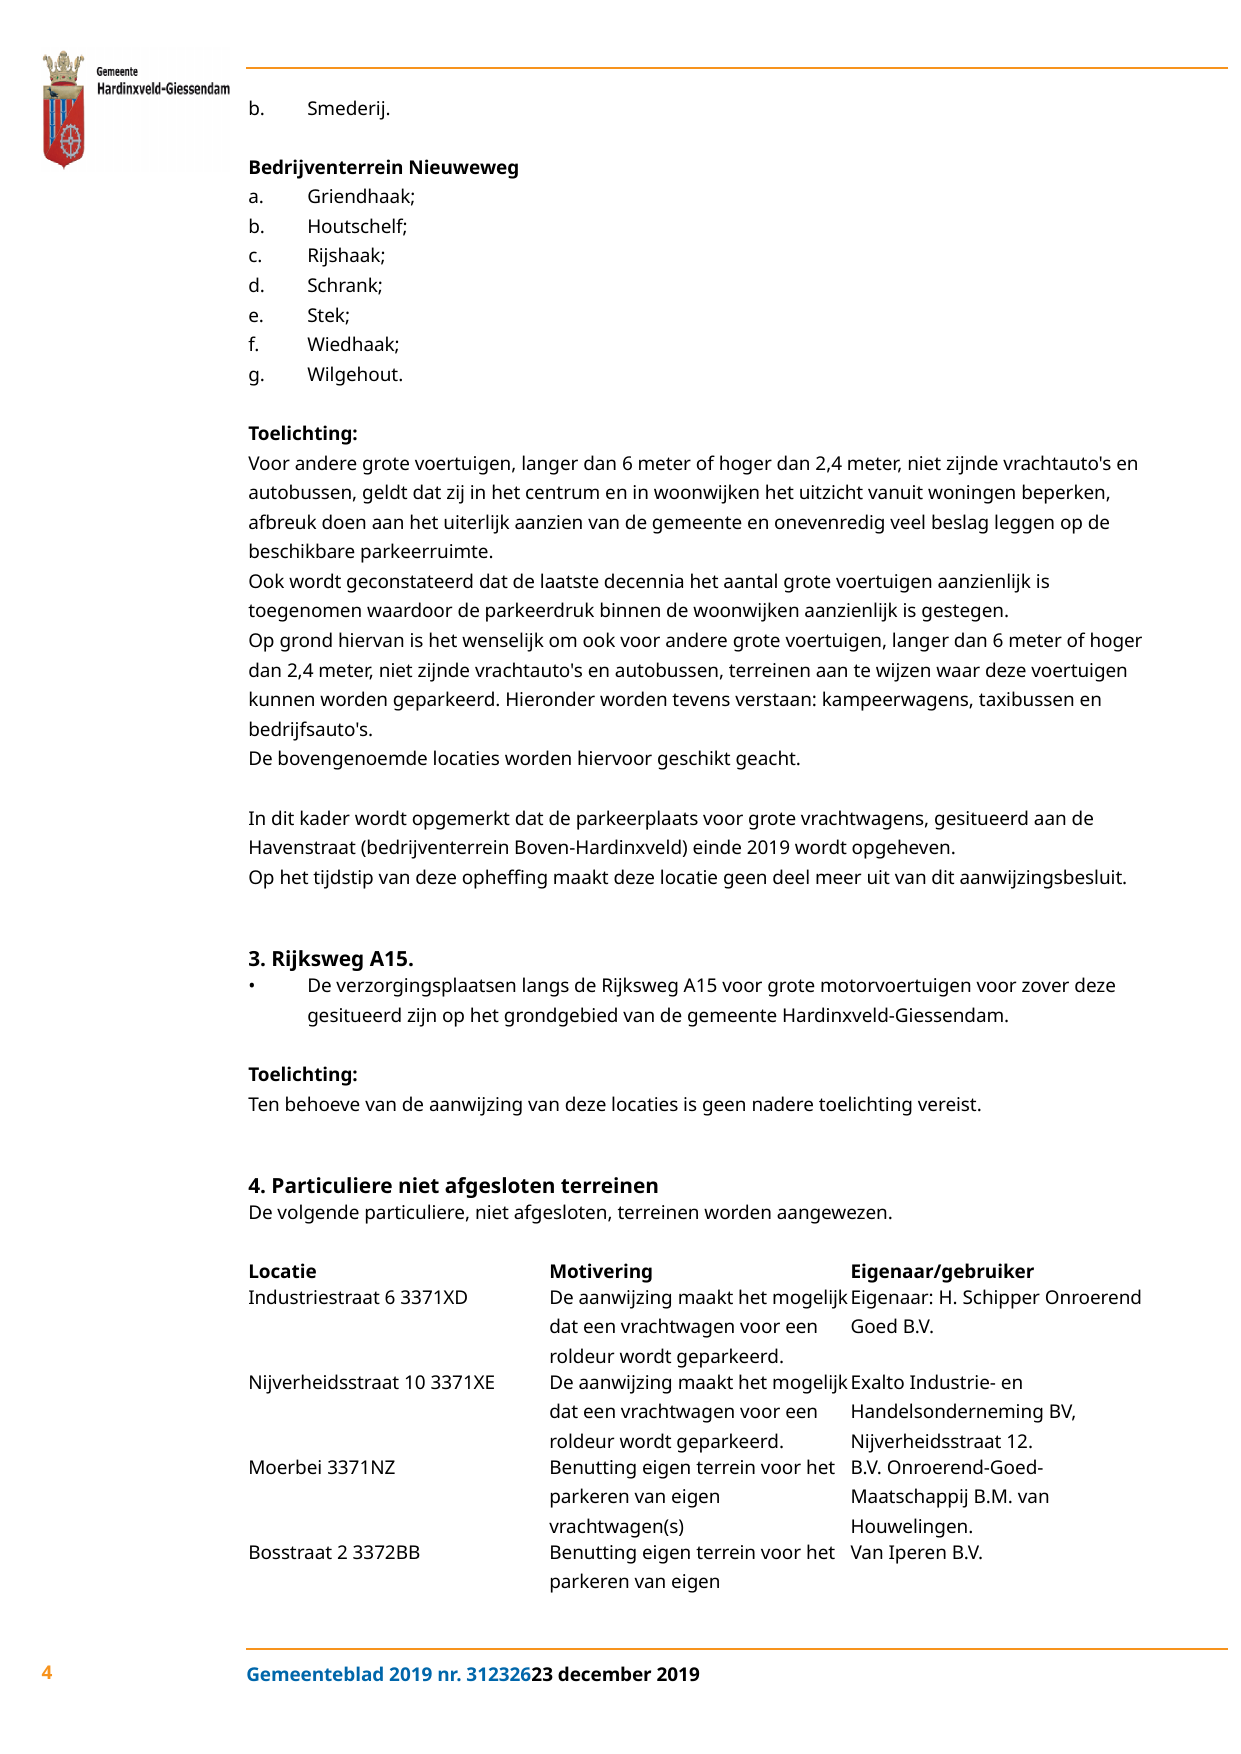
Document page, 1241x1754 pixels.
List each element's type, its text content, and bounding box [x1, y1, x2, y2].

text 3. Rijksweg A15. [248, 944, 1152, 972]
table_cell Moerbei 3371NZ [248, 1454, 549, 1539]
list Wilgehout. [248, 361, 1152, 387]
table_cell Van Iperen B.V. [850, 1539, 1152, 1594]
list Houtschelf; [248, 213, 1152, 239]
table_header Locatie [248, 1259, 549, 1284]
text 4. Particuliere niet afgesloten terreinen [248, 1171, 1152, 1199]
list Schrank; [248, 272, 1152, 298]
table_cell Industriestraat 6 3371XD [248, 1284, 549, 1369]
text Ook wordt geconstateerd dat de laatste decennia het aantal grote voertuigen aanzienlijk is toegenomen waardoor de parkeerdruk binnen de woonwijken aanzienlijk is gestegen. [248, 568, 1152, 623]
list Rijshaak; [248, 243, 1152, 268]
text In dit kader wordt opgemerkt dat de parkeerplaats voor grote vrachtwagens, gesitueerd aan de Havenstraat (bedrijventerrein Boven-Hardinxveld) einde 2019 wordt opgeheven. [248, 805, 1152, 860]
list De verzorgingsplaatsen langs de Rijksweg A15 voor grote motorvoertuigen voor zover deze gesitueerd zijn op het grondgebied van de gemeente Hardinxveld-Giessendam. [248, 972, 1152, 1028]
text Toelichting: [248, 420, 1152, 446]
table_cell B.V. Onroerend-Goed-Maatschappij B.M. van Houwelingen. [850, 1454, 1152, 1539]
table_cell De aanwijzing maakt het mogelijk dat een vrachtwagen voor een roldeur wordt geparkeerd. [549, 1284, 850, 1369]
text Op grond hiervan is het wenselijk om ook voor andere grote voertuigen, langer dan 6 meter of hoger dan 2,4 meter, niet zijnde vrachtauto's en autobussen, terreinen aan te wijzen waar deze voertuigen kunnen worden geparkeerd. Hieronder worden tevens verstaan: kampeerwagens, taxibussen en bedrijfsauto's. [248, 627, 1152, 742]
table_cell Eigenaar: H. Schipper Onroerend Goed B.V. [850, 1284, 1152, 1369]
table_cell Bosstraat 2 3372BB [248, 1539, 549, 1594]
text De bovengenoemde locaties worden hiervoor geschikt geacht. [248, 746, 1152, 771]
picture [41, 47, 231, 172]
list Griendhaak; [248, 183, 1152, 209]
text Toelichting: [248, 1061, 1152, 1087]
text Voor andere grote voertuigen, langer dan 6 meter of hoger dan 2,4 meter, niet zijnde vrachtauto's en autobussen, geldt dat zij in het centrum en in woonwijken het uitzicht vanuit woningen beperken, afbreuk doen aan het uiterlijk aanzien van de gemeente en onevenredig veel beslag leggen op de beschikbare parkeerruimte. [248, 450, 1152, 564]
text De volgende particuliere, niet afgesloten, terreinen worden aangewezen. [248, 1199, 1152, 1225]
table_cell Exalto Industrie- en Handelsonderneming BV, Nijverheidsstraat 12. [850, 1369, 1152, 1454]
table_cell De aanwijzing maakt het mogelijk dat een vrachtwagen voor een roldeur wordt geparkeerd. [549, 1369, 850, 1454]
text Bedrijventerrein Nieuweweg [248, 154, 1152, 180]
table_header Eigenaar/gebruiker [850, 1259, 1152, 1284]
list Wiedhaak; [248, 331, 1152, 357]
table_cell Benutting eigen terrein voor het parkeren van eigen [549, 1539, 850, 1594]
list Smederij. [248, 95, 1152, 121]
text Ten behoeve van de aanwijzing van deze locaties is geen nadere toelichting vereist. [248, 1091, 1152, 1116]
table_cell Benutting eigen terrein voor het parkeren van eigen vrachtwagen(s) [549, 1454, 850, 1539]
list Stek; [248, 302, 1152, 328]
table_cell Nijverheidsstraat 10 3371XE [248, 1369, 549, 1454]
table_header Motivering [549, 1259, 850, 1284]
text Op het tijdstip van deze opheffing maakt deze locatie geen deel meer uit van dit aanwijzingsbesluit. [248, 864, 1152, 890]
